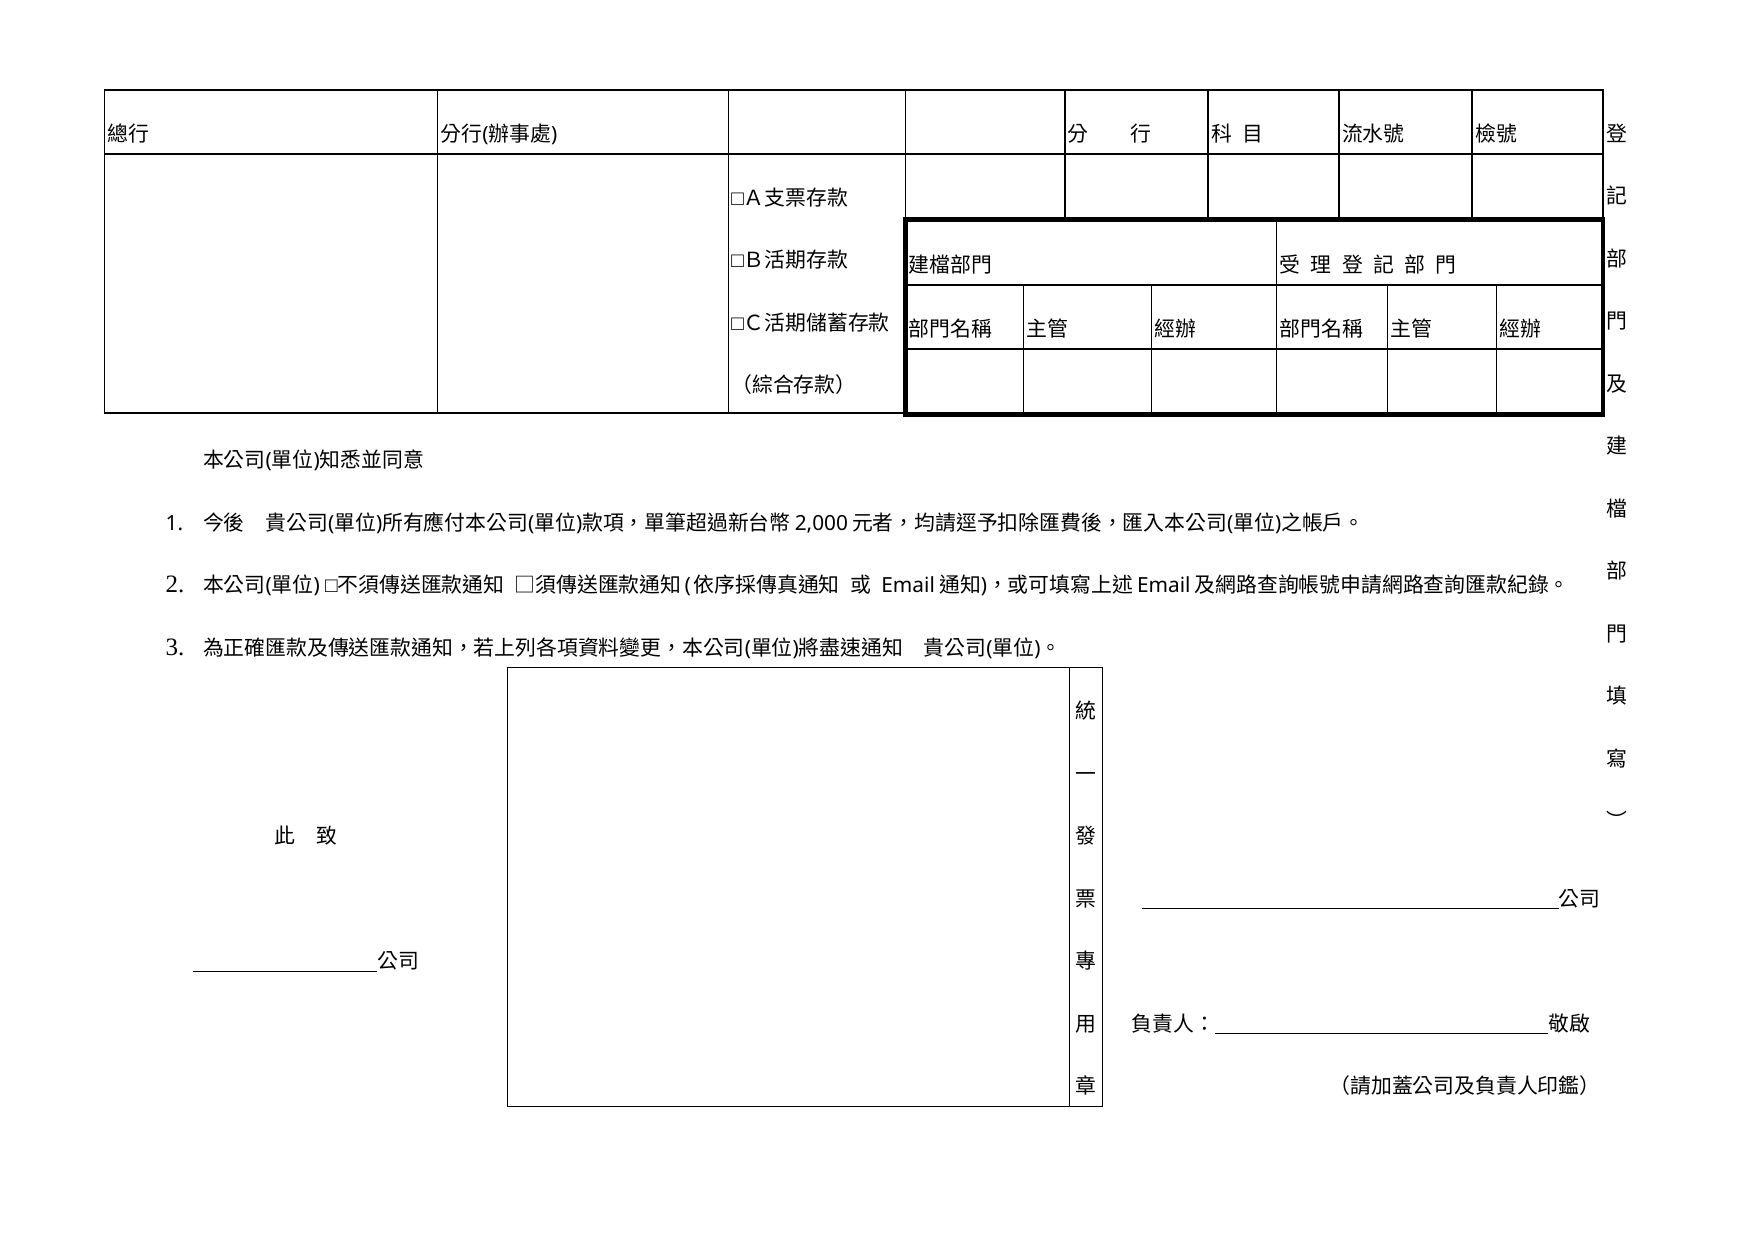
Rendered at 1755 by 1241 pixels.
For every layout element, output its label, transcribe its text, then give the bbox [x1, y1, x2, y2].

table_cell [908, 350, 1023, 412]
table_cell [1277, 350, 1387, 412]
table_cell 建檔部門 [908, 222, 1276, 284]
table_cell 科 目 [1209, 91, 1338, 153]
table_cell 分 行 [1066, 91, 1207, 153]
table_header 登 記 部 門 及 建 檔 部 門 填 寫 ︶ [1603, 89, 1667, 1106]
table_cell 此 致 公司 [104, 667, 507, 1106]
table_cell 流水號 [1340, 91, 1471, 153]
table_cell □Ａ支票存款 □Ｂ活期存款 □Ｃ活期儲蓄存款 （綜合存款） [729, 155, 905, 412]
table_cell 經辦 [1152, 286, 1276, 348]
table_cell [1152, 350, 1276, 412]
table_cell 公司 負責人： 敬啟 （請加蓋公司及負責人印鑑） [1103, 667, 1603, 1106]
table_cell [906, 91, 1064, 153]
table_cell [1024, 350, 1151, 412]
table_cell [1388, 350, 1496, 412]
table_cell 部門名稱 [1277, 286, 1387, 348]
table_cell 總行 [105, 91, 437, 153]
table_cell [1340, 155, 1471, 217]
table_cell [1473, 155, 1602, 217]
table_cell [906, 155, 1064, 217]
table_cell 經辦 [1497, 286, 1601, 348]
table_cell 統一發票專用章 [1070, 668, 1102, 1106]
table_cell 部門名稱 [908, 286, 1023, 348]
table_cell 主管 [1024, 286, 1151, 348]
table_cell [1066, 155, 1207, 217]
table_cell [105, 155, 437, 412]
table_cell [729, 91, 905, 153]
table_cell [1497, 350, 1601, 412]
table_cell [508, 668, 1069, 1106]
table_cell [1209, 155, 1338, 217]
table_cell 本公司(單位)知悉並同意 今後 貴公司(單位)所有應付本公司(單位)款項，單筆超過新台幣2,000元者，均請逕予扣除匯費後，匯入本公司(單位)之帳戶。 本公司(單位) □不須傳送匯款通知 □須傳送匯款通知(依序採傳真通知 或 Email通知)，或可填寫上述Email及網路查詢帳號申請網路查詢匯款紀錄。 為正確匯款及傳送匯款通知，若上列各項資料變更，本公司(單位)將盡速通知 貴公司(單位)。 [104, 414, 1603, 667]
table_cell 檢號 [1473, 91, 1602, 153]
table_cell 分行(辦事處) [438, 91, 728, 153]
table_cell 主管 [1388, 286, 1496, 348]
table_cell 受 理 登 記 部 門 [1277, 222, 1601, 284]
table_cell [438, 155, 728, 412]
